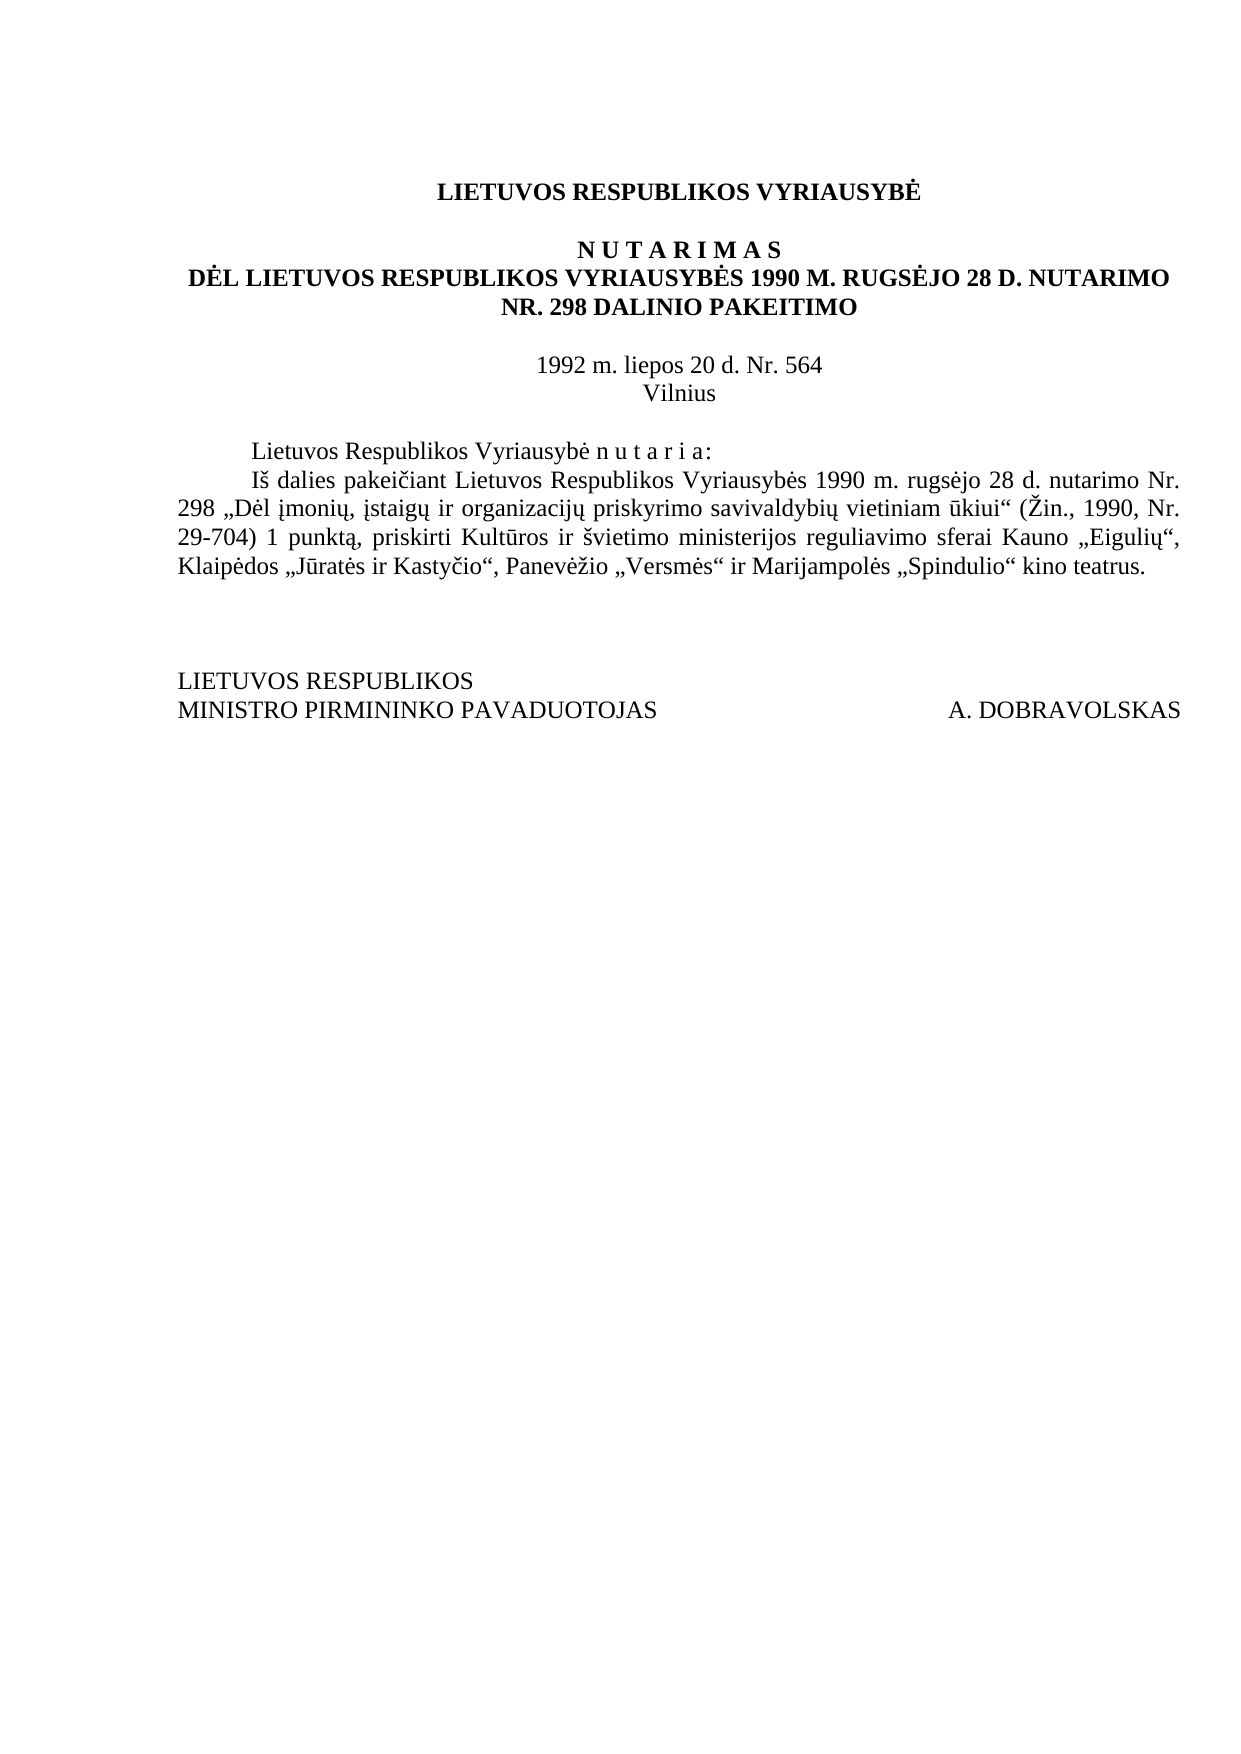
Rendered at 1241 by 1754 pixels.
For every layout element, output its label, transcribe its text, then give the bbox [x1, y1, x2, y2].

text Lietuvos Respublikos Vyriausybė nutaria: [177, 436, 1181, 465]
text Vilnius [177, 378, 1181, 407]
text Iš dalies pakeičiant Lietuvos Respublikos Vyriausybės 1990 m. rugsėjo 28 d. nutarimo Nr. 298 „Dėl įmonių, įstaigų ir organizacijų priskyrimo savivaldybių vietiniam ūkiui“ (Žin., 1990, Nr. 29-704) 1 punktą, priskirti Kultūros ir švietimo ministerijos reguliavimo sferai Kauno „Eigulių“, Klaipėdos „Jūratės ir Kastyčio“, Panevėžio „Versmės“ ir Marijampolės „Spindulio“ kino teatrus. [177, 465, 1181, 580]
text 1992 m. liepos 20 d. Nr. 564 [177, 350, 1181, 378]
text LIETUVOS RESPUBLIKOS VYRIAUSYBĖ [177, 177, 1181, 206]
text DĖL LIETUVOS RESPUBLIKOS VYRIAUSYBĖS 1990 M. RUGSĖJO 28 D. NUTARIMO NR. 298 DALINIO PAKEITIMO [177, 263, 1181, 321]
text N U T A R I M A S [177, 235, 1181, 263]
text MINISTRO PIRMININKO PAVADUOTOJAS A. DOBRAVOLSKAS [177, 695, 1181, 723]
text LIETUVOS RESPUBLIKOS [177, 666, 1181, 695]
